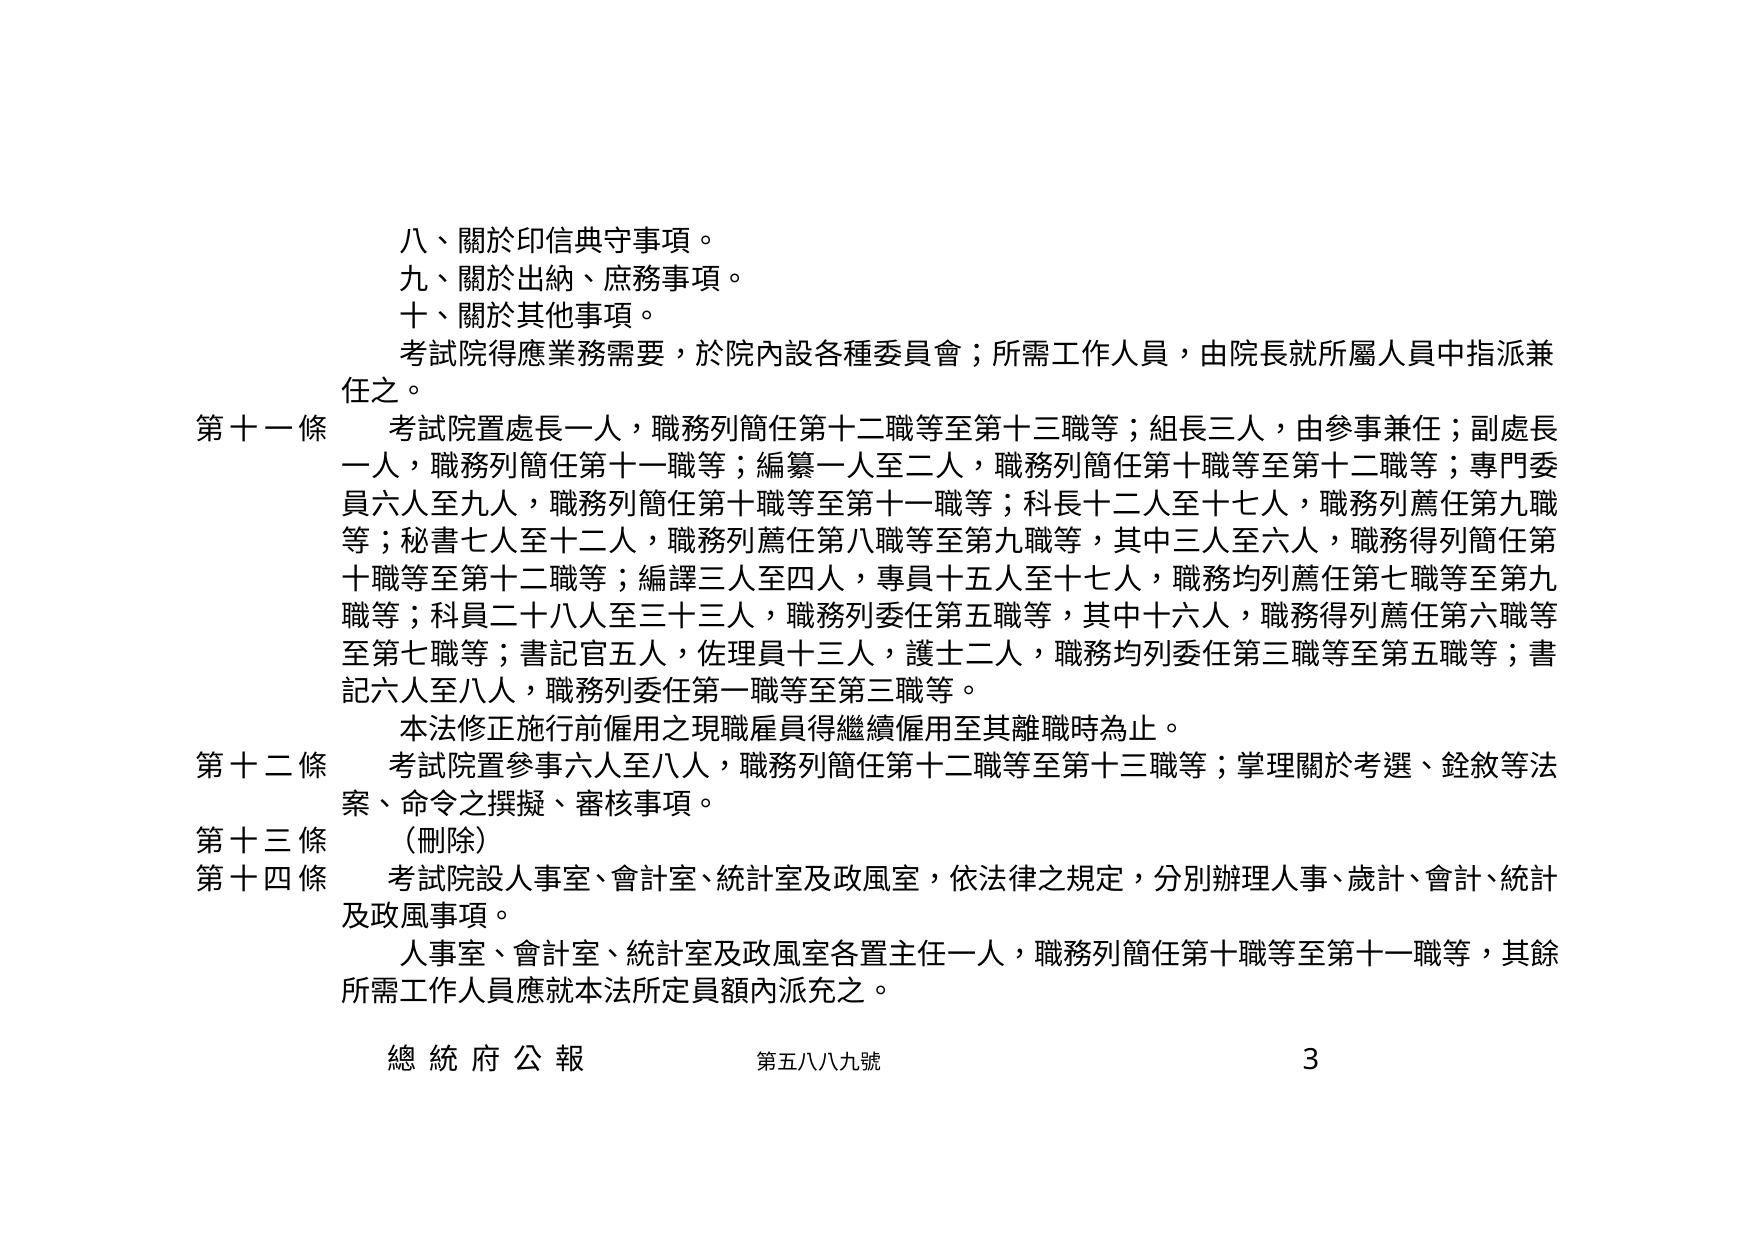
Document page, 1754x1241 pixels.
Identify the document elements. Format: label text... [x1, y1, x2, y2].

text 第十二條 考試院置參事六人至八人，職務列簡任第十二職等至第十三職等；掌理關於考選、銓敘等法案、命令之撰擬、審核事項。 [195, 747, 1559, 822]
text 第十四條 考試院設人事室、會計室、統計室及政風室，依法律之規定，分別辦理人事、歲計、會計、統計及政風事項。 [195, 859, 1559, 934]
text 八、關於印信典守事項。 [399, 222, 1559, 259]
text 第十一條 考試院置處長一人，職務列簡任第十二職等至第十三職等；組長三人，由參事兼任；副處長一人，職務列簡任第十一職等；編纂一人至二人，職務列簡任第十職等至第十二職等；專門委員六人至九人，職務列簡任第十職等至第十一職等；科長十二人至十七人，職務列薦任第九職等；秘書七人至十二人，職務列薦任第八職等至第九職等，其中三人至六人，職務得列簡任第十職等至第十二職等；編譯三人至四人，專員十五人至十七人，職務均列薦任第七職等至第九職等；科員二十八人至三十三人，職務列委任第五職等，其中十六人，職務得列薦任第六職等至第七職等；書記官五人，佐理員十三人，護士二人，職務均列委任第三職等至第五職等；書記六人至八人，職務列委任第一職等至第三職等。 [195, 409, 1559, 709]
text 本法修正施行前僱用之現職雇員得繼續僱用至其離職時為止。 [341, 709, 1559, 747]
text 考試院得應業務需要，於院內設各種委員會；所需工作人員，由院長就所屬人員中指派兼任之。 [341, 334, 1559, 409]
text 人事室、會計室、統計室及政風室各置主任一人，職務列簡任第十職等至第十一職等，其餘所需工作人員應就本法所定員額內派充之。 [341, 934, 1559, 1009]
text 九、關於出納、庶務事項。 [399, 259, 1559, 297]
text 十、關於其他事項。 [399, 297, 1559, 334]
text 第十三條 （刪除） [195, 822, 1559, 859]
